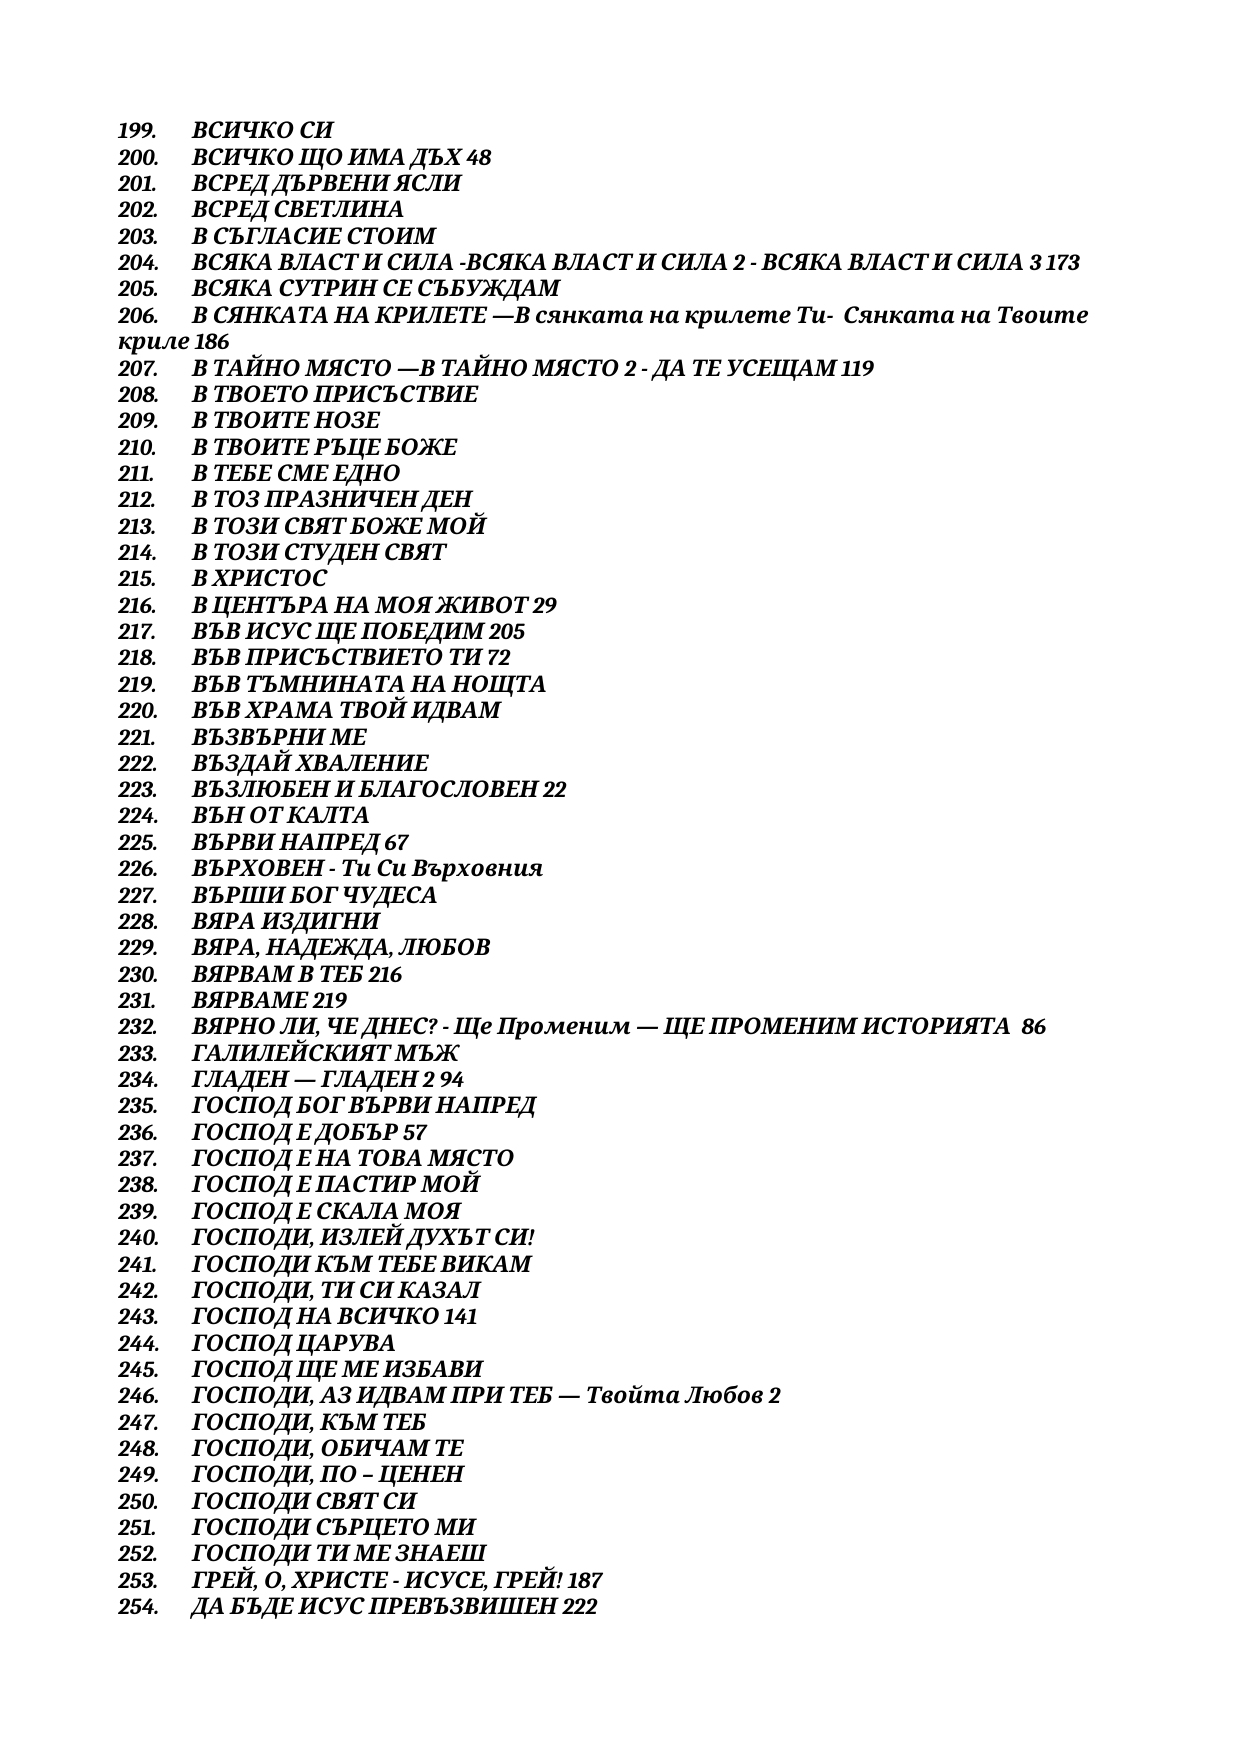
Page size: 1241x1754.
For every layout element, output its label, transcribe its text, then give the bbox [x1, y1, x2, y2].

subtitle ВСИЧКО ЩО ИМА ДЪХ 48 [118, 144, 1122, 171]
subtitle ГРЕЙ, О, ХРИСТЕ - ИСУСЕ, ГРЕЙ! 187 [118, 1568, 1122, 1594]
subtitle ГОСПОДИ, ИЗЛЕЙ ДУХЪТ СИ! [118, 1225, 1122, 1251]
subtitle ГОСПОД НА ВСИЧКО 141 [118, 1304, 1122, 1330]
subtitle ВЪВ ХРАМА ТВОЙ ИДВАМ [118, 698, 1122, 724]
subtitle В СЪГЛАСИЕ СТОИМ [118, 223, 1122, 250]
subtitle ГОСПОДИ СЪРЦЕТО МИ [118, 1515, 1122, 1541]
subtitle ВСРЕД СВЕТЛИНА [118, 197, 1122, 223]
subtitle ГОСПОД ЦАРУВА [118, 1330, 1122, 1357]
subtitle ГОСПОД Е СКАЛА МОЯ [118, 1199, 1122, 1225]
subtitle ВЯРВАМЕ 219 [118, 988, 1122, 1014]
subtitle ГОСПОДИ СВЯТ СИ [118, 1488, 1122, 1515]
subtitle ВЪЗЛЮБЕН И БЛАГОСЛОВЕН 22 [118, 777, 1122, 803]
subtitle ГАЛИЛЕЙСКИЯТ МЪЖ [118, 1041, 1122, 1067]
subtitle ГОСПОД Е ПАСТИР МОЙ [118, 1172, 1122, 1199]
subtitle В ЦЕНТЪРА НА МОЯ ЖИВОТ 29 [118, 592, 1122, 619]
subtitle ВЪВ ПРИСЪСТВИЕТО ТИ 72 [118, 645, 1122, 672]
subtitle В СЯНКАТА НА КРИЛЕТЕ —В сянката на крилете Ти- Сянката на Твоите криле 186 [118, 303, 1122, 355]
subtitle ГОСПОД Е НА ТОВА МЯСТО [118, 1146, 1122, 1172]
subtitle ВСЯКА ВЛАСТ И СИЛА -ВСЯКА ВЛАСТ И СИЛА 2 - ВСЯКА ВЛАСТ И СИЛА 3 173 [118, 250, 1122, 276]
subtitle ВСИЧКО СИ [118, 118, 1122, 144]
subtitle В ТВОЕТО ПРИСЪСТВИЕ [118, 382, 1122, 408]
subtitle ВЪЗДАЙ ХВАЛЕНИЕ [118, 751, 1122, 777]
subtitle В ТВОИТЕ РЪЦЕ БОЖЕ [118, 434, 1122, 461]
subtitle ВЪВ ИСУС ЩЕ ПОБЕДИМ 205 [118, 619, 1122, 645]
subtitle ВЪРХОВЕН - Ти Си Върховния [118, 856, 1122, 882]
subtitle ВЪН ОТ КАЛТА [118, 803, 1122, 830]
subtitle ГЛАДЕН — ГЛАДЕН 2 94 [118, 1067, 1122, 1093]
subtitle ГОСПОДИ КЪМ ТЕБЕ ВИКАМ [118, 1251, 1122, 1278]
subtitle ВЪЗВЪРНИ МЕ [118, 724, 1122, 751]
subtitle ВЪВ ТЪМНИНАТА НА НОЩТА [118, 672, 1122, 698]
subtitle ГОСПОДИ, ПО – ЦЕНЕН [118, 1462, 1122, 1488]
subtitle ГОСПОДИ, ТИ СИ КАЗАЛ [118, 1278, 1122, 1304]
subtitle ВЯРНО ЛИ, ЧЕ ДНЕС? - Ще Променим — ЩЕ ПРОМЕНИМ ИСТОРИЯТА 86 [118, 1014, 1122, 1041]
subtitle ГОСПОД ЩЕ МЕ ИЗБАВИ [118, 1357, 1122, 1383]
subtitle ГОСПОДИ, АЗ ИДВАМ ПРИ ТЕБ — Твойта Любов 2 [118, 1383, 1122, 1409]
subtitle ВЪРВИ НАПРЕД 67 [118, 830, 1122, 856]
subtitle В ТВОИТЕ НОЗЕ [118, 408, 1122, 434]
subtitle ДА БЪДЕ ИСУС ПРЕВЪЗВИШЕН 222 [118, 1594, 1122, 1620]
subtitle ГОСПОД Е ДОБЪР 57 [118, 1119, 1122, 1146]
subtitle В ТОЗИ СТУДЕН СВЯТ [118, 540, 1122, 566]
subtitle В ТОЗИ СВЯТ БОЖЕ МОЙ [118, 513, 1122, 540]
subtitle ГОСПОДИ ТИ МЕ ЗНАЕШ [118, 1541, 1122, 1568]
subtitle ГОСПОДИ, ОБИЧАМ ТЕ [118, 1436, 1122, 1462]
subtitle ВСЯКА СУТРИН СЕ СЪБУЖДАМ [118, 276, 1122, 303]
subtitle В ХРИСТОС [118, 566, 1122, 592]
subtitle ВЯРВАМ В ТЕБ 216 [118, 961, 1122, 988]
subtitle ГОСПОДИ, КЪМ ТЕБ [118, 1409, 1122, 1436]
subtitle В ТАЙНО МЯСТО —В ТАЙНО МЯСТО 2 - ДА ТЕ УСЕЩАМ 119 [118, 355, 1122, 382]
subtitle ВЪРШИ БОГ ЧУДЕСА [118, 882, 1122, 909]
subtitle ВЯРА ИЗДИГНИ [118, 909, 1122, 935]
subtitle ВСРЕД ДЪРВЕНИ ЯСЛИ [118, 171, 1122, 197]
subtitle В ТЕБЕ СМЕ ЕДНО [118, 461, 1122, 487]
subtitle ГОСПОД БОГ ВЪРВИ НАПРЕД [118, 1093, 1122, 1119]
subtitle В ТОЗ ПРАЗНИЧЕН ДЕН [118, 487, 1122, 513]
subtitle ВЯРА, НАДЕЖДА, ЛЮБОВ [118, 935, 1122, 961]
